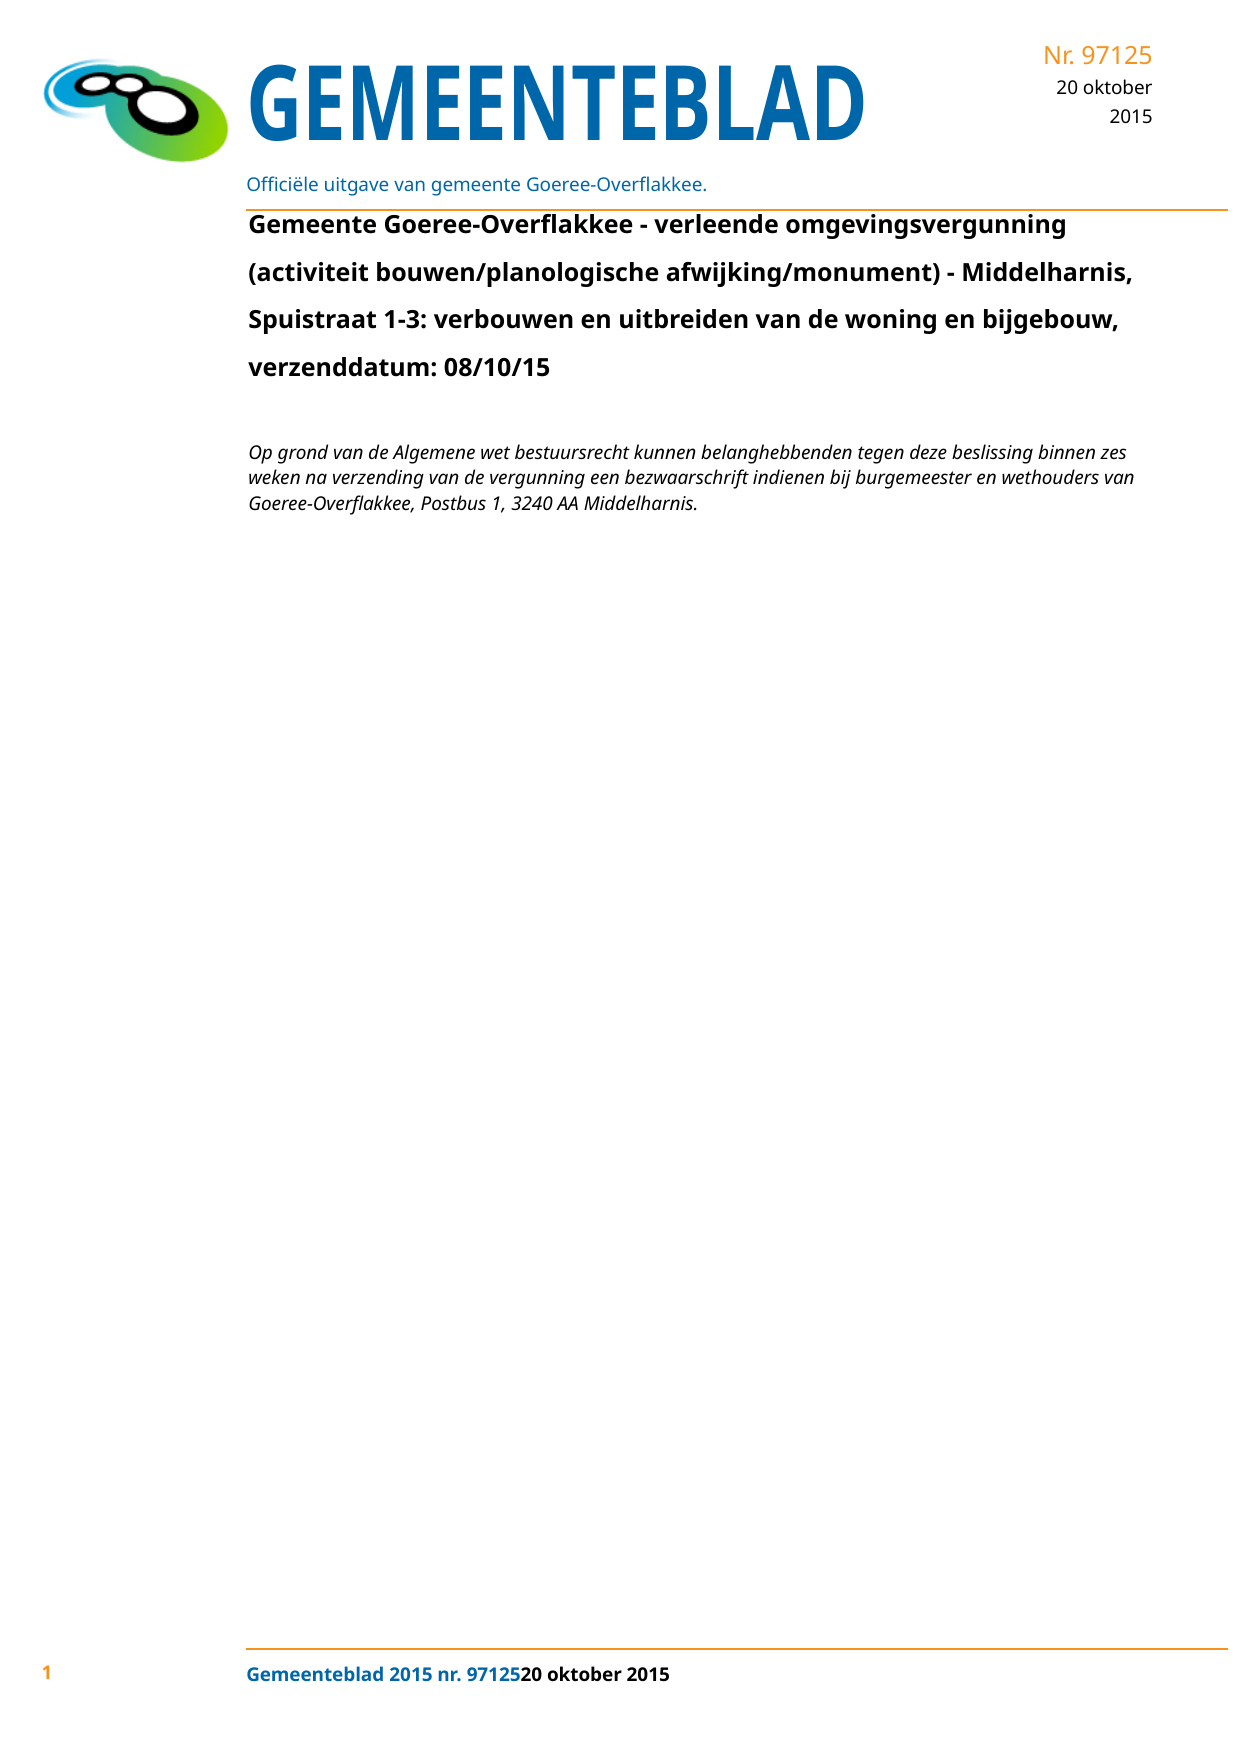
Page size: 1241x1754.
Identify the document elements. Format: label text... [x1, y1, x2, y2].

picture [41, 47, 231, 172]
text Op grond van de Algemene wet bestuursrecht kunnen belanghebbenden tegen deze beslissing binnen zes weken na verzending van de vergunning een bezwaarschrift indienen bij burgemeester en wethouders van Goeree-Overflakkee, Postbus 1, 3240 AA Middelharnis. [248, 439, 1152, 516]
text Gemeente Goeree-Overflakkee - verleende omgevingsvergunning (activiteit bouwen/planologische afwijking/monument) - Middelharnis, Spuistraat 1-3: verbouwen en uitbreiden van de woning en bijgebouw, verzenddatum: 08/10/15 [248, 211, 1152, 384]
